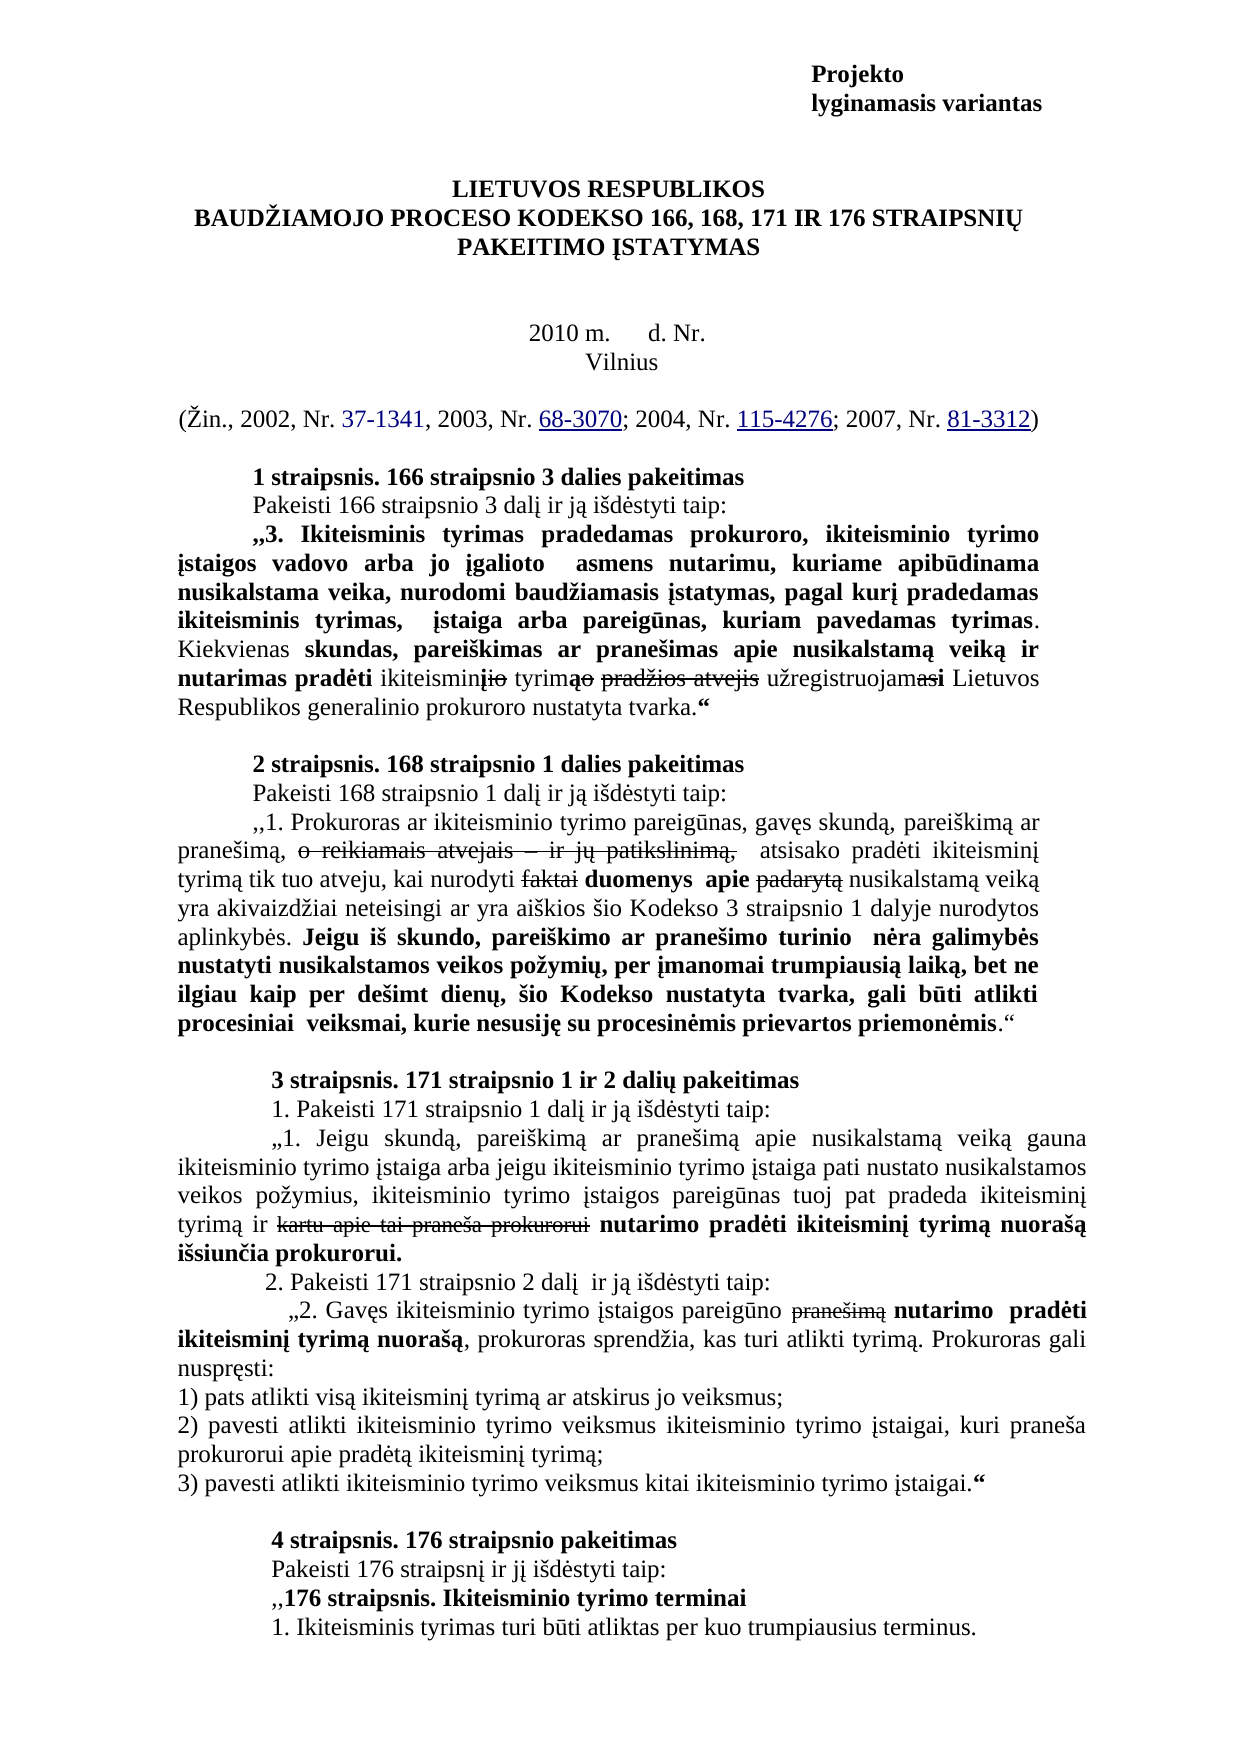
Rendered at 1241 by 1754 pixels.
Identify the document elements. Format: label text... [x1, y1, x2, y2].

text 2. Pakeisti 171 straipsnio 2 dalį ir ją išdėstyti taip: [177, 1267, 1096, 1295]
text 3 straipsnis. 171 straipsnio 1 ir 2 dalių pakeitimas [177, 1065, 1096, 1094]
text Pakeisti 168 straipsnio 1 dalį ir ją išdėstyti taip: [177, 778, 1040, 807]
text 2) pavesti atlikti ikiteisminio tyrimo veiksmus ikiteisminio tyrimo įstaigai, kuri praneša prokurorui apie pradėtą ikiteisminį tyrimą; [177, 1410, 1087, 1468]
text Projekto [177, 59, 1087, 88]
text 1. Pakeisti 171 straipsnio 1 dalį ir ją išdėstyti taip: [177, 1094, 1096, 1123]
text 3) pavesti atlikti ikiteisminio tyrimo veiksmus kitai ikiteisminio tyrimo įstaigai.“ [177, 1468, 1087, 1497]
text 2010 m. d. Nr. [177, 318, 1040, 347]
text LIETUVOS RESPUBLIKOS [177, 174, 1040, 203]
text 2 straipsnis. 168 straipsnio 1 dalies pakeitimas [177, 749, 1040, 778]
text Pakeisti 176 straipsnį ir jį išdėstyti taip: [177, 1554, 1096, 1583]
text ,,3. Ikiteisminis tyrimas pradedamas prokuroro, ikiteisminio tyrimo įstaigos vadovo arba jo įgalioto asmens nutarimu, kuriame apibūdinama nusikalstama veika, nurodomi baudžiamasis įstatymas, pagal kurį pradedamas ikiteisminis tyrimas, įstaiga arba pareigūnas, kuriam pavedamas tyrimas. Kiekvienas skundas, pareiškimas ar pranešimas apie nusikalstamą veiką ir nutarimas pradėti ikiteisminįio tyrimąo pradžios atvejis užregistruojamasi Lietuvos Respublikos generalinio prokuroro nustatyta tvarka.“ [177, 519, 1040, 720]
text 1 straipsnis. 166 straipsnio 3 dalies pakeitimas [177, 462, 1040, 490]
text 1. Ikiteisminis tyrimas turi būti atliktas per kuo trumpiausius terminus. [177, 1612, 1096, 1640]
text 1) pats atlikti visą ikiteisminį tyrimą ar atskirus jo veiksmus; [177, 1382, 1087, 1410]
text BAUDŽIAMOJO PROCESO KODEKSO 166, 168, 171 IR 176 STRAIPSNIŲ PAKEITIMO ĮSTATYMAS [177, 203, 1040, 260]
text (Žin., 2002, Nr. 37-1341, 2003, Nr. 68-3070; 2004, Nr. 115-4276; 2007, Nr. 81-3312) [177, 404, 1040, 433]
text ,,1. Prokuroras ar ikiteisminio tyrimo pareigūnas, gavęs skundą, pareiškimą ar pranešimą, o reikiamais atvejais – ir jų patikslinimą, atsisako pradėti ikiteisminį tyrimą tik tuo atveju, kai nurodyti faktai duomenys apie padarytą nusikalstamą veiką yra akivaizdžiai neteisingi ar yra aiškios šio Kodekso 3 straipsnio 1 dalyje nurodytos aplinkybės. Jeigu iš skundo, pareiškimo ar pranešimo turinio nėra galimybės nustatyti nusikalstamos veikos požymių, per įmanomai trumpiausią laiką, bet ne ilgiau kaip per dešimt dienų, šio Kodekso nustatyta tvarka, gali būti atlikti procesiniai veiksmai, kurie nesusiję su procesinėmis prievartos priemonėmis.“ [177, 807, 1040, 1037]
text ,,176 straipsnis. Ikiteisminio tyrimo terminai [177, 1583, 1096, 1612]
text lyginamasis variantas [177, 88, 1087, 117]
text „1. Jeigu skundą, pareiškimą ar pranešimą apie nusikalstamą veiką gauna ikiteisminio tyrimo įstaiga arba jeigu ikiteisminio tyrimo įstaiga pati nustato nusikalstamos veikos požymius, ikiteisminio tyrimo įstaigos pareigūnas tuoj pat pradeda ikiteisminį tyrimą ir kartu apie tai praneša prokurorui nutarimo pradėti ikiteisminį tyrimą nuorašą išsiunčia prokurorui. [177, 1123, 1087, 1267]
text „2. Gavęs ikiteisminio tyrimo įstaigos pareigūno pranešimą nutarimo pradėti ikiteisminį tyrimą nuorašą, prokuroras sprendžia, kas turi atlikti tyrimą. Prokuroras gali nuspręsti: [177, 1295, 1087, 1382]
text Pakeisti 166 straipsnio 3 dalį ir ją išdėstyti taip: [177, 490, 1040, 519]
text 4 straipsnis. 176 straipsnio pakeitimas [177, 1525, 1096, 1554]
text Vilnius [177, 347, 1040, 375]
